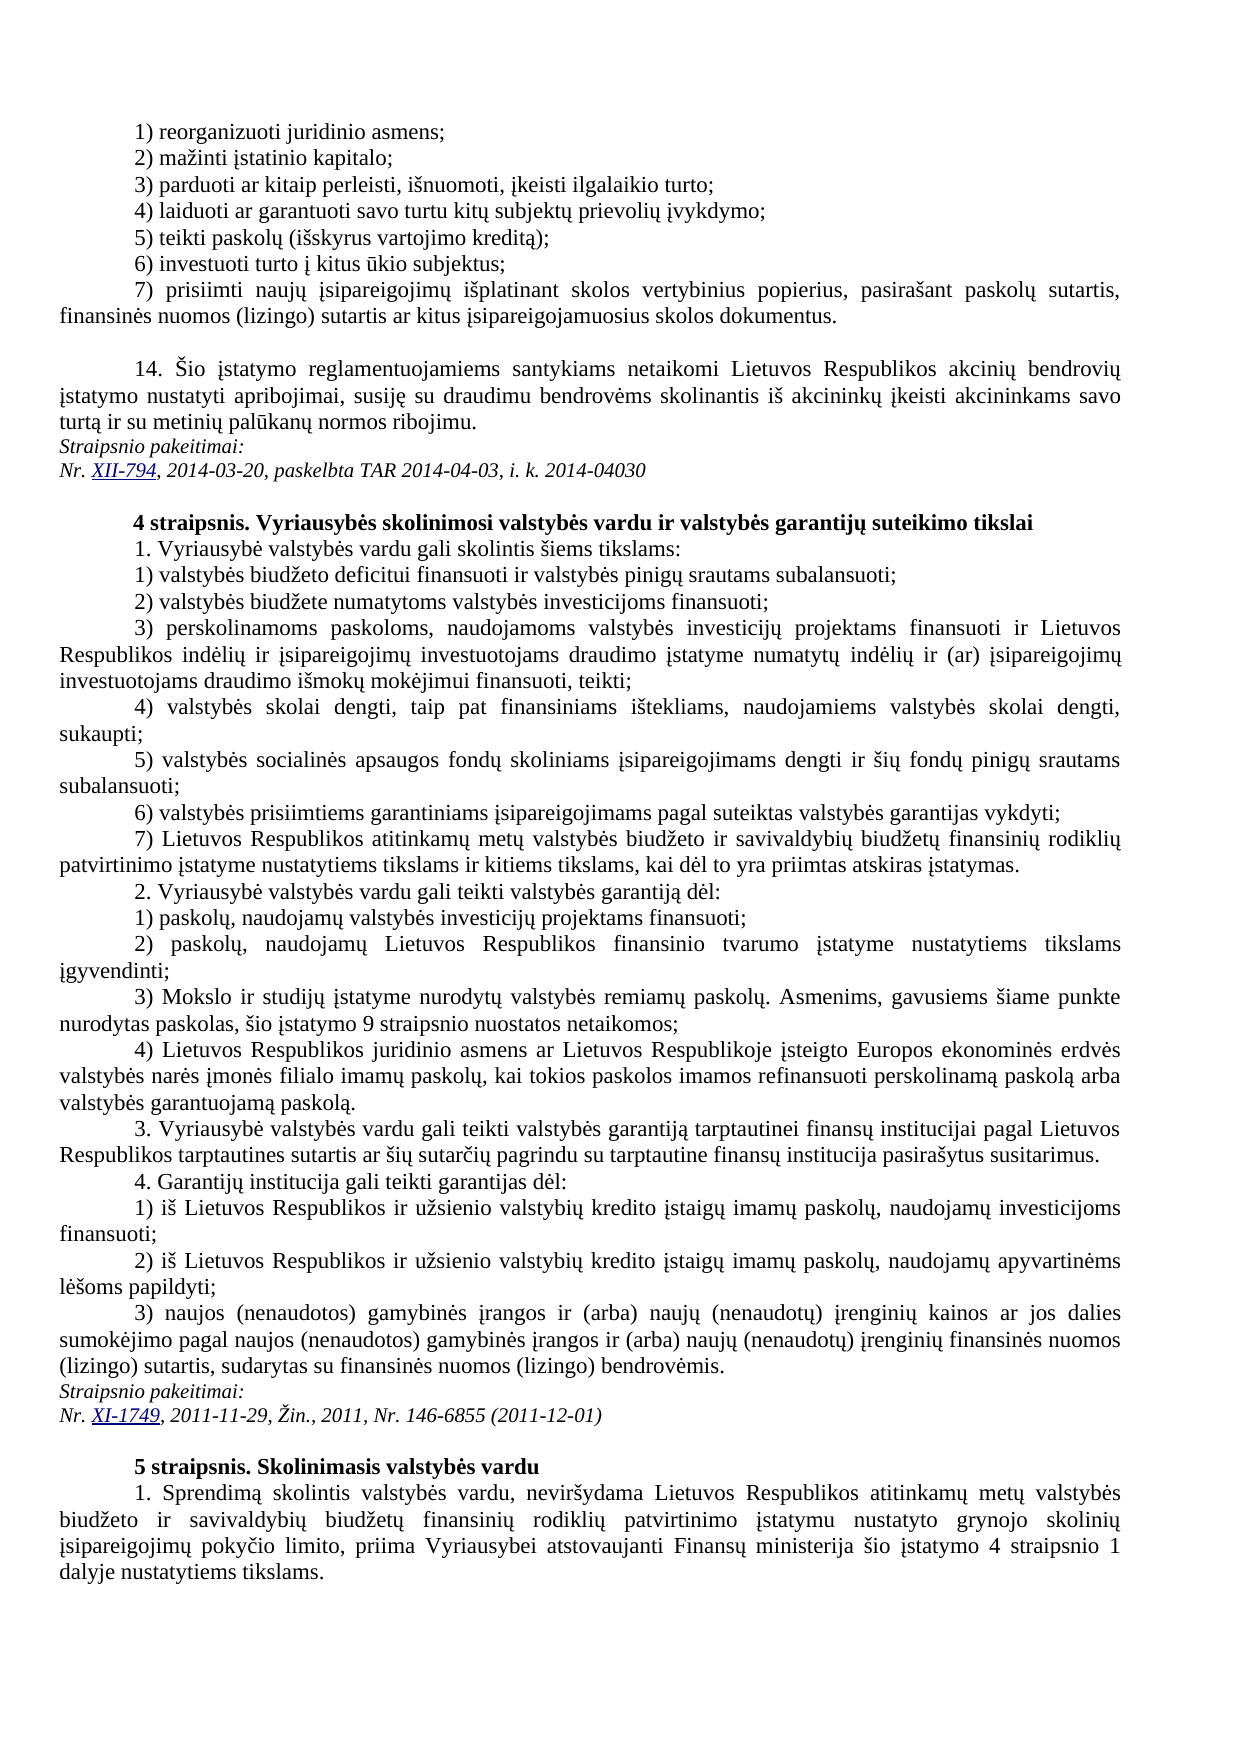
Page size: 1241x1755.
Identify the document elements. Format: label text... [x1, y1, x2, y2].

text 7) Lietuvos Respublikos atitinkamų metų valstybės biudžeto ir savivaldybių biudžetų finansinių rodiklių patvirtinimo įstatyme nustatytiems tikslams ir kitiems tikslams, kai dėl to yra priimtas atskiras įstatymas. [59, 825, 1122, 878]
text 3) Mokslo ir studijų įstatyme nurodytų valstybės remiamų paskolų. Asmenims, gavusiems šiame punkte nurodytas paskolas, šio įstatymo 9 straipsnio nuostatos netaikomos; [59, 983, 1122, 1036]
text 14. Šio įstatymo reglamentuojamiems santykiams netaikomi Lietuvos Respublikos akcinių bendrovių įstatymo nustatyti apribojimai, susiję su draudimu bendrovėms skolinantis iš akcininkų įkeisti akcininkams savo turtą ir su metinių palūkanų normos ribojimu. [59, 355, 1122, 434]
text 4) Lietuvos Respublikos juridinio asmens ar Lietuvos Respublikoje įsteigto Europos ekonominės erdvės valstybės narės įmonės filialo imamų paskolų, kai tokios paskolos imamos refinansuoti perskolinamą paskolą arba valstybės garantuojamą paskolą. [59, 1036, 1122, 1115]
text 1. Vyriausybė valstybės vardu gali skolintis šiems tikslams: [59, 535, 1122, 562]
text 5) teikti paskolų (išskyrus vartojimo kreditą); [59, 223, 1122, 250]
text 3) naujos (nenaudotos) gamybinės įrangos ir (arba) naujų (nenaudotų) įrenginių kainos ar jos dalies sumokėjimo pagal naujos (nenaudotos) gamybinės įrangos ir (arba) naujų (nenaudotų) įrenginių finansinės nuomos (lizingo) sutartis, sudarytas su finansinės nuomos (lizingo) bendrovėmis. [59, 1299, 1122, 1378]
text Straipsnio pakeitimai: [59, 1378, 1122, 1403]
text 6) investuoti turto į kitus ūkio subjektus; [59, 250, 1122, 276]
text 1. Sprendimą skolintis valstybės vardu, neviršydama Lietuvos Respublikos atitinkamų metų valstybės biudžeto ir savivaldybių biudžetų finansinių rodiklių patvirtinimo įstatymu nustatyto grynojo skolinių įsipareigojimų pokyčio limito, priima Vyriausybei atstovaujanti Finansų ministerija šio įstatymo 4 straipsnio 1 dalyje nustatytiems tikslams. [59, 1479, 1122, 1585]
text 6) valstybės prisiimtiems garantiniams įsipareigojimams pagal suteiktas valstybės garantijas vykdyti; [59, 799, 1122, 825]
text 1) reorganizuoti juridinio asmens; [59, 118, 1122, 144]
text 2) mažinti įstatinio kapitalo; [59, 144, 1122, 171]
text 1) iš Lietuvos Respublikos ir užsienio valstybių kredito įstaigų imamų paskolų, naudojamų investicijoms finansuoti; [59, 1194, 1122, 1247]
text 4) laiduoti ar garantuoti savo turtu kitų subjektų prievolių įvykdymo; [59, 197, 1122, 223]
text Straipsnio pakeitimai: [59, 434, 1122, 458]
text 2) paskolų, naudojamų Lietuvos Respublikos finansinio tvarumo įstatyme nustatytiems tikslams įgyvendinti; [59, 931, 1122, 983]
text 7) prisiimti naujų įsipareigojimų išplatinant skolos vertybinius popierius, pasirašant paskolų sutartis, finansinės nuomos (lizingo) sutartis ar kitus įsipareigojamuosius skolos dokumentus. [59, 276, 1122, 329]
text 3) perskolinamoms paskoloms, naudojamoms valstybės investicijų projektams finansuoti ir Lietuvos Respublikos indėlių ir įsipareigojimų investuotojams draudimo įstatyme numatytų indėlių ir (ar) įsipareigojimų investuotojams draudimo išmokų mokėjimui finansuoti, teikti; [59, 614, 1122, 693]
text 5 straipsnis. Skolinimasis valstybės vardu [59, 1453, 1122, 1479]
text 5) valstybės socialinės apsaugos fondų skoliniams įsipareigojimams dengti ir šių fondų pinigų srautams subalansuoti; [59, 746, 1122, 799]
text 4) valstybės skolai dengti, taip pat finansiniams ištekliams, naudojamiems valstybės skolai dengti, sukaupti; [59, 693, 1122, 746]
text 4. Garantijų institucija gali teikti garantijas dėl: [59, 1168, 1122, 1194]
text 3) parduoti ar kitaip perleisti, išnuomoti, įkeisti ilgalaikio turto; [59, 171, 1122, 197]
text 1) valstybės biudžeto deficitui finansuoti ir valstybės pinigų srautams subalansuoti; [59, 562, 1122, 588]
text 2) valstybės biudžete numatytoms valstybės investicijoms finansuoti; [59, 588, 1122, 614]
text Nr. XII-794, 2014-03-20, paskelbta TAR 2014-04-03, i. k. 2014-04030 [59, 458, 1122, 482]
text 4 straipsnis. Vyriausybės skolinimosi valstybės vardu ir valstybės garantijų suteikimo tikslai [133, 509, 1122, 535]
text 3. Vyriausybė valstybės vardu gali teikti valstybės garantiją tarptautinei finansų institucijai pagal Lietuvos Respublikos tarptautines sutartis ar šių sutarčių pagrindu su tarptautine finansų institucija pasirašytus susitarimus. [59, 1115, 1122, 1168]
text 1) paskolų, naudojamų valstybės investicijų projektams finansuoti; [59, 904, 1122, 931]
text 2) iš Lietuvos Respublikos ir užsienio valstybių kredito įstaigų imamų paskolų, naudojamų apyvartinėms lėšoms papildyti; [59, 1247, 1122, 1299]
text Nr. XI-1749, 2011-11-29, Žin., 2011, Nr. 146-6855 (2011-12-01) [59, 1403, 1122, 1427]
text 2. Vyriausybė valstybės vardu gali teikti valstybės garantiją dėl: [59, 878, 1122, 904]
